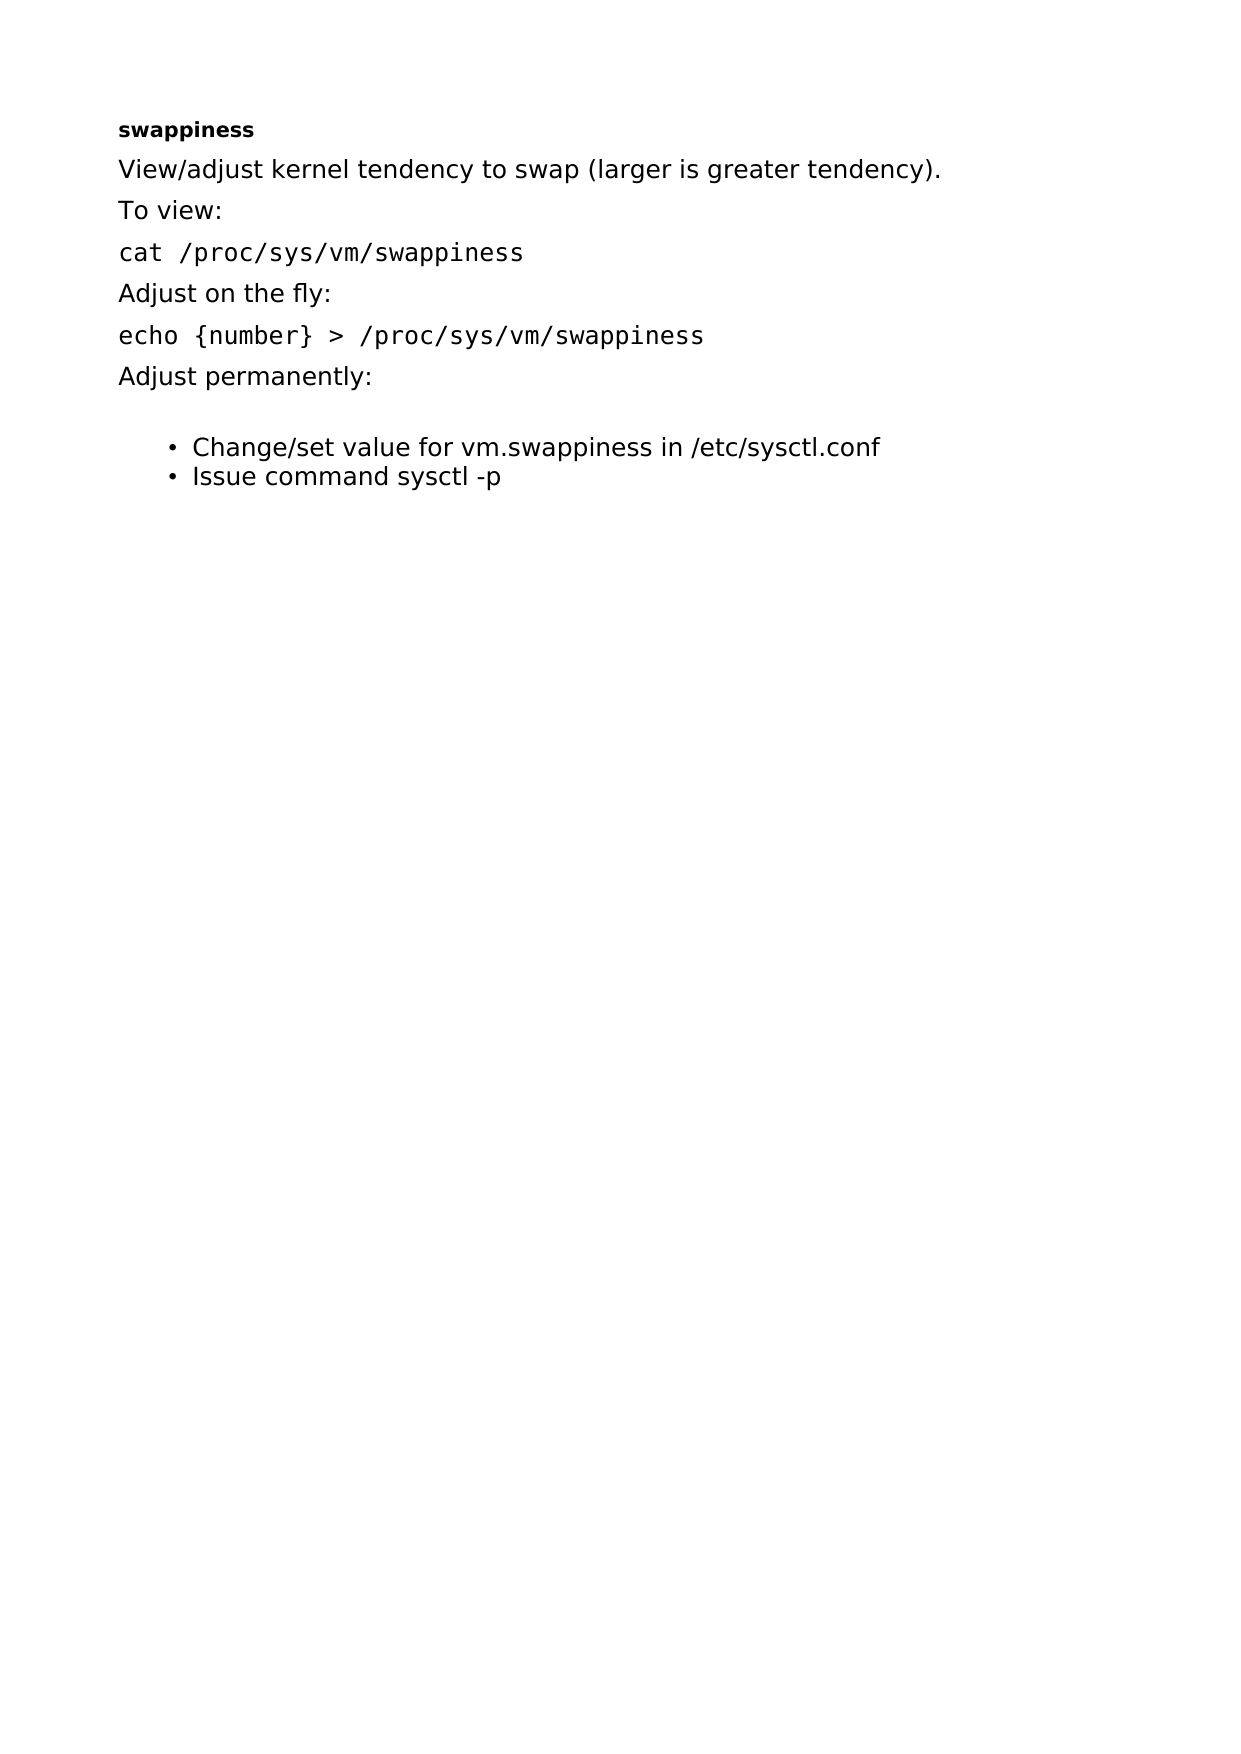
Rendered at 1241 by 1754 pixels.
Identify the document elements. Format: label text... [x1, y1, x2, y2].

text To view: [118, 197, 1122, 226]
subtitle swappiness [118, 118, 1122, 142]
list Change/set value for vm.swappiness in /etc/sysctl.conf [177, 433, 1122, 462]
text View/adjust kernel tendency to swap (larger is greater tendency). [118, 155, 1122, 184]
text cat /proc/sys/vm/swappiness [118, 238, 1122, 267]
list Issue command sysctl -p [177, 462, 1122, 491]
text Adjust on the fly: [118, 279, 1122, 308]
text Adjust permanently: [118, 362, 1122, 391]
text echo {number} > /proc/sys/vm/swappiness [118, 321, 1122, 350]
